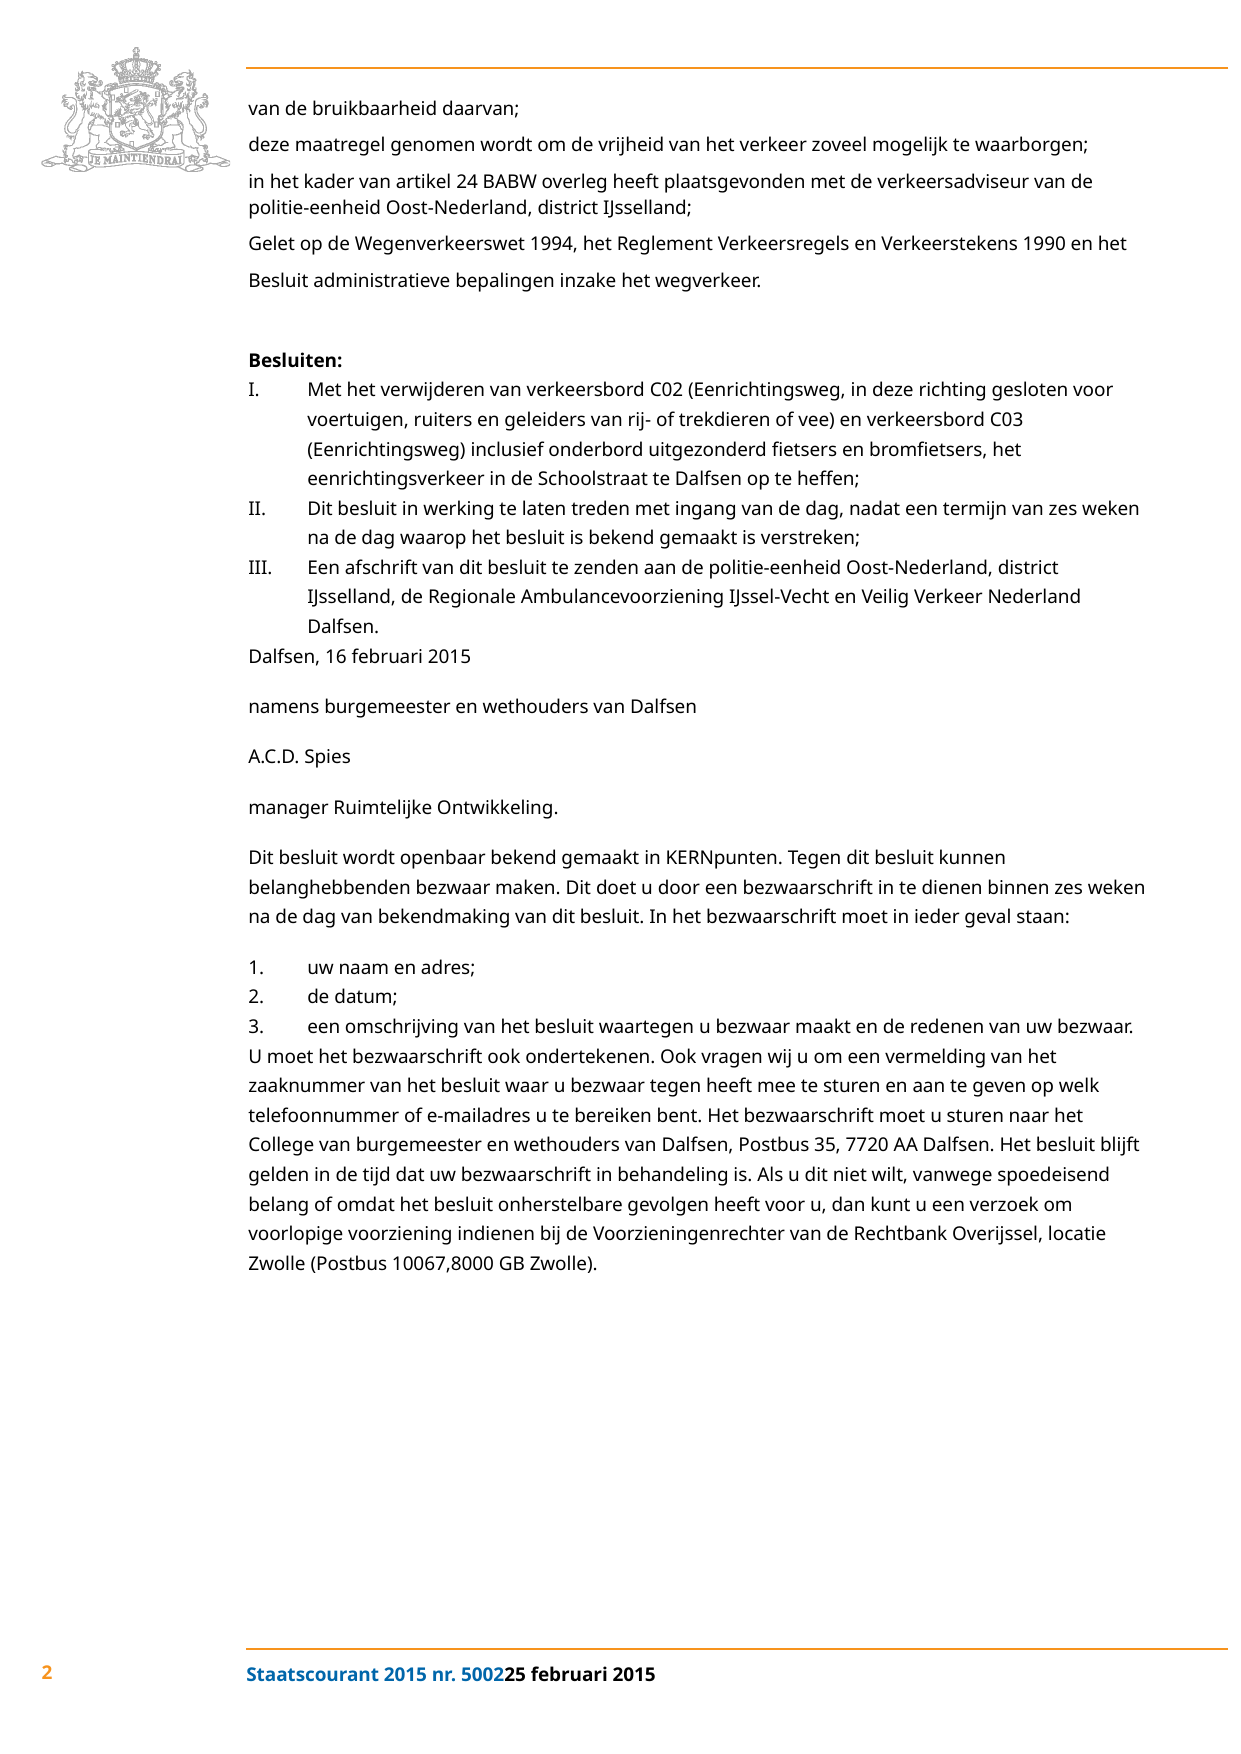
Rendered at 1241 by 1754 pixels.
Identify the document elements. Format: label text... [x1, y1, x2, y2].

text Besluiten: [248, 347, 1152, 373]
text U moet het bezwaarschrift ook ondertekenen. Ook vragen wij u om een vermelding van het zaaknummer van het besluit waar u bezwaar tegen heeft mee te sturen en aan te geven op welk telefoonnummer of e-mailadres u te bereiken bent. Het bezwaarschrift moet u sturen naar het College van burgemeester en wethouders van Dalfsen, Postbus 35, 7720 AA Dalfsen. Het besluit blijft gelden in de tijd dat uw bezwaarschrift in behandeling is. Als u dit niet wilt, vanwege spoedeisend belang of omdat het besluit onherstelbare gevolgen heeft voor u, dan kunt u een verzoek om voorlopige voorziening indienen bij de Voorzieningenrechter van de Rechtbank Overijssel, locatie Zwolle (Postbus 10067,8000 GB Zwolle). [248, 1043, 1152, 1276]
text Besluit administratieve bepalingen inzake het wegverkeer. [248, 267, 1152, 293]
text deze maatregel genomen wordt om de vrijheid van het verkeer zoveel mogelijk te waarborgen; [248, 131, 1152, 157]
list een omschrijving van het besluit waartegen u bezwaar maakt en de redenen van uw bezwaar. [248, 1013, 1152, 1039]
text manager Ruimtelijke Ontwikkeling. [248, 794, 1152, 820]
text in het kader van artikel 24 BABW overleg heeft plaatsgevonden met de verkeersadviseur van de politie-eenheid Oost-Nederland, district IJsselland; [248, 168, 1152, 219]
text namens burgemeester en wethouders van Dalfsen [248, 693, 1152, 719]
list Dit besluit in werking te laten treden met ingang van de dag, nadat een termijn van zes weken na de dag waarop het besluit is bekend gemaakt is verstreken; [248, 495, 1152, 550]
text Dit besluit wordt openbaar bekend gemaakt in KERNpunten. Tegen dit besluit kunnen belanghebbenden bezwaar maken. Dit doet u door een bezwaarschrift in te dienen binnen zes weken na de dag van bekendmaking van dit besluit. In het bezwaarschrift moet in ieder geval staan: [248, 844, 1152, 929]
text Dalfsen, 16 februari 2015 [248, 643, 1152, 668]
list de datum; [248, 984, 1152, 1009]
list Met het verwijderen van verkeersbord C02 (Eenrichtingsweg, in deze richting gesloten voor voertuigen, ruiters en geleiders van rij- of trekdieren of vee) en verkeersbord C03 (Eenrichtingsweg) inclusief onderbord uitgezonderd fietsers en bromfietsers, het eenrichtingsverkeer in de Schoolstraat te Dalfsen op te heffen; [248, 377, 1152, 491]
text A.C.D. Spies [248, 744, 1152, 769]
list Een afschrift van dit besluit te zenden aan de politie-eenheid Oost-Nederland, district IJsselland, de Regionale Ambulancevoorziening IJssel-Vecht en Veilig Verkeer Nederland Dalfsen. [248, 554, 1152, 639]
list uw naam en adres; [248, 954, 1152, 980]
text van de bruikbaarheid daarvan; [248, 95, 1152, 121]
text Gelet op de Wegenverkeerswet 1994, het Reglement Verkeersregels en Verkeerstekens 1990 en het [248, 231, 1152, 256]
picture [41, 47, 231, 172]
